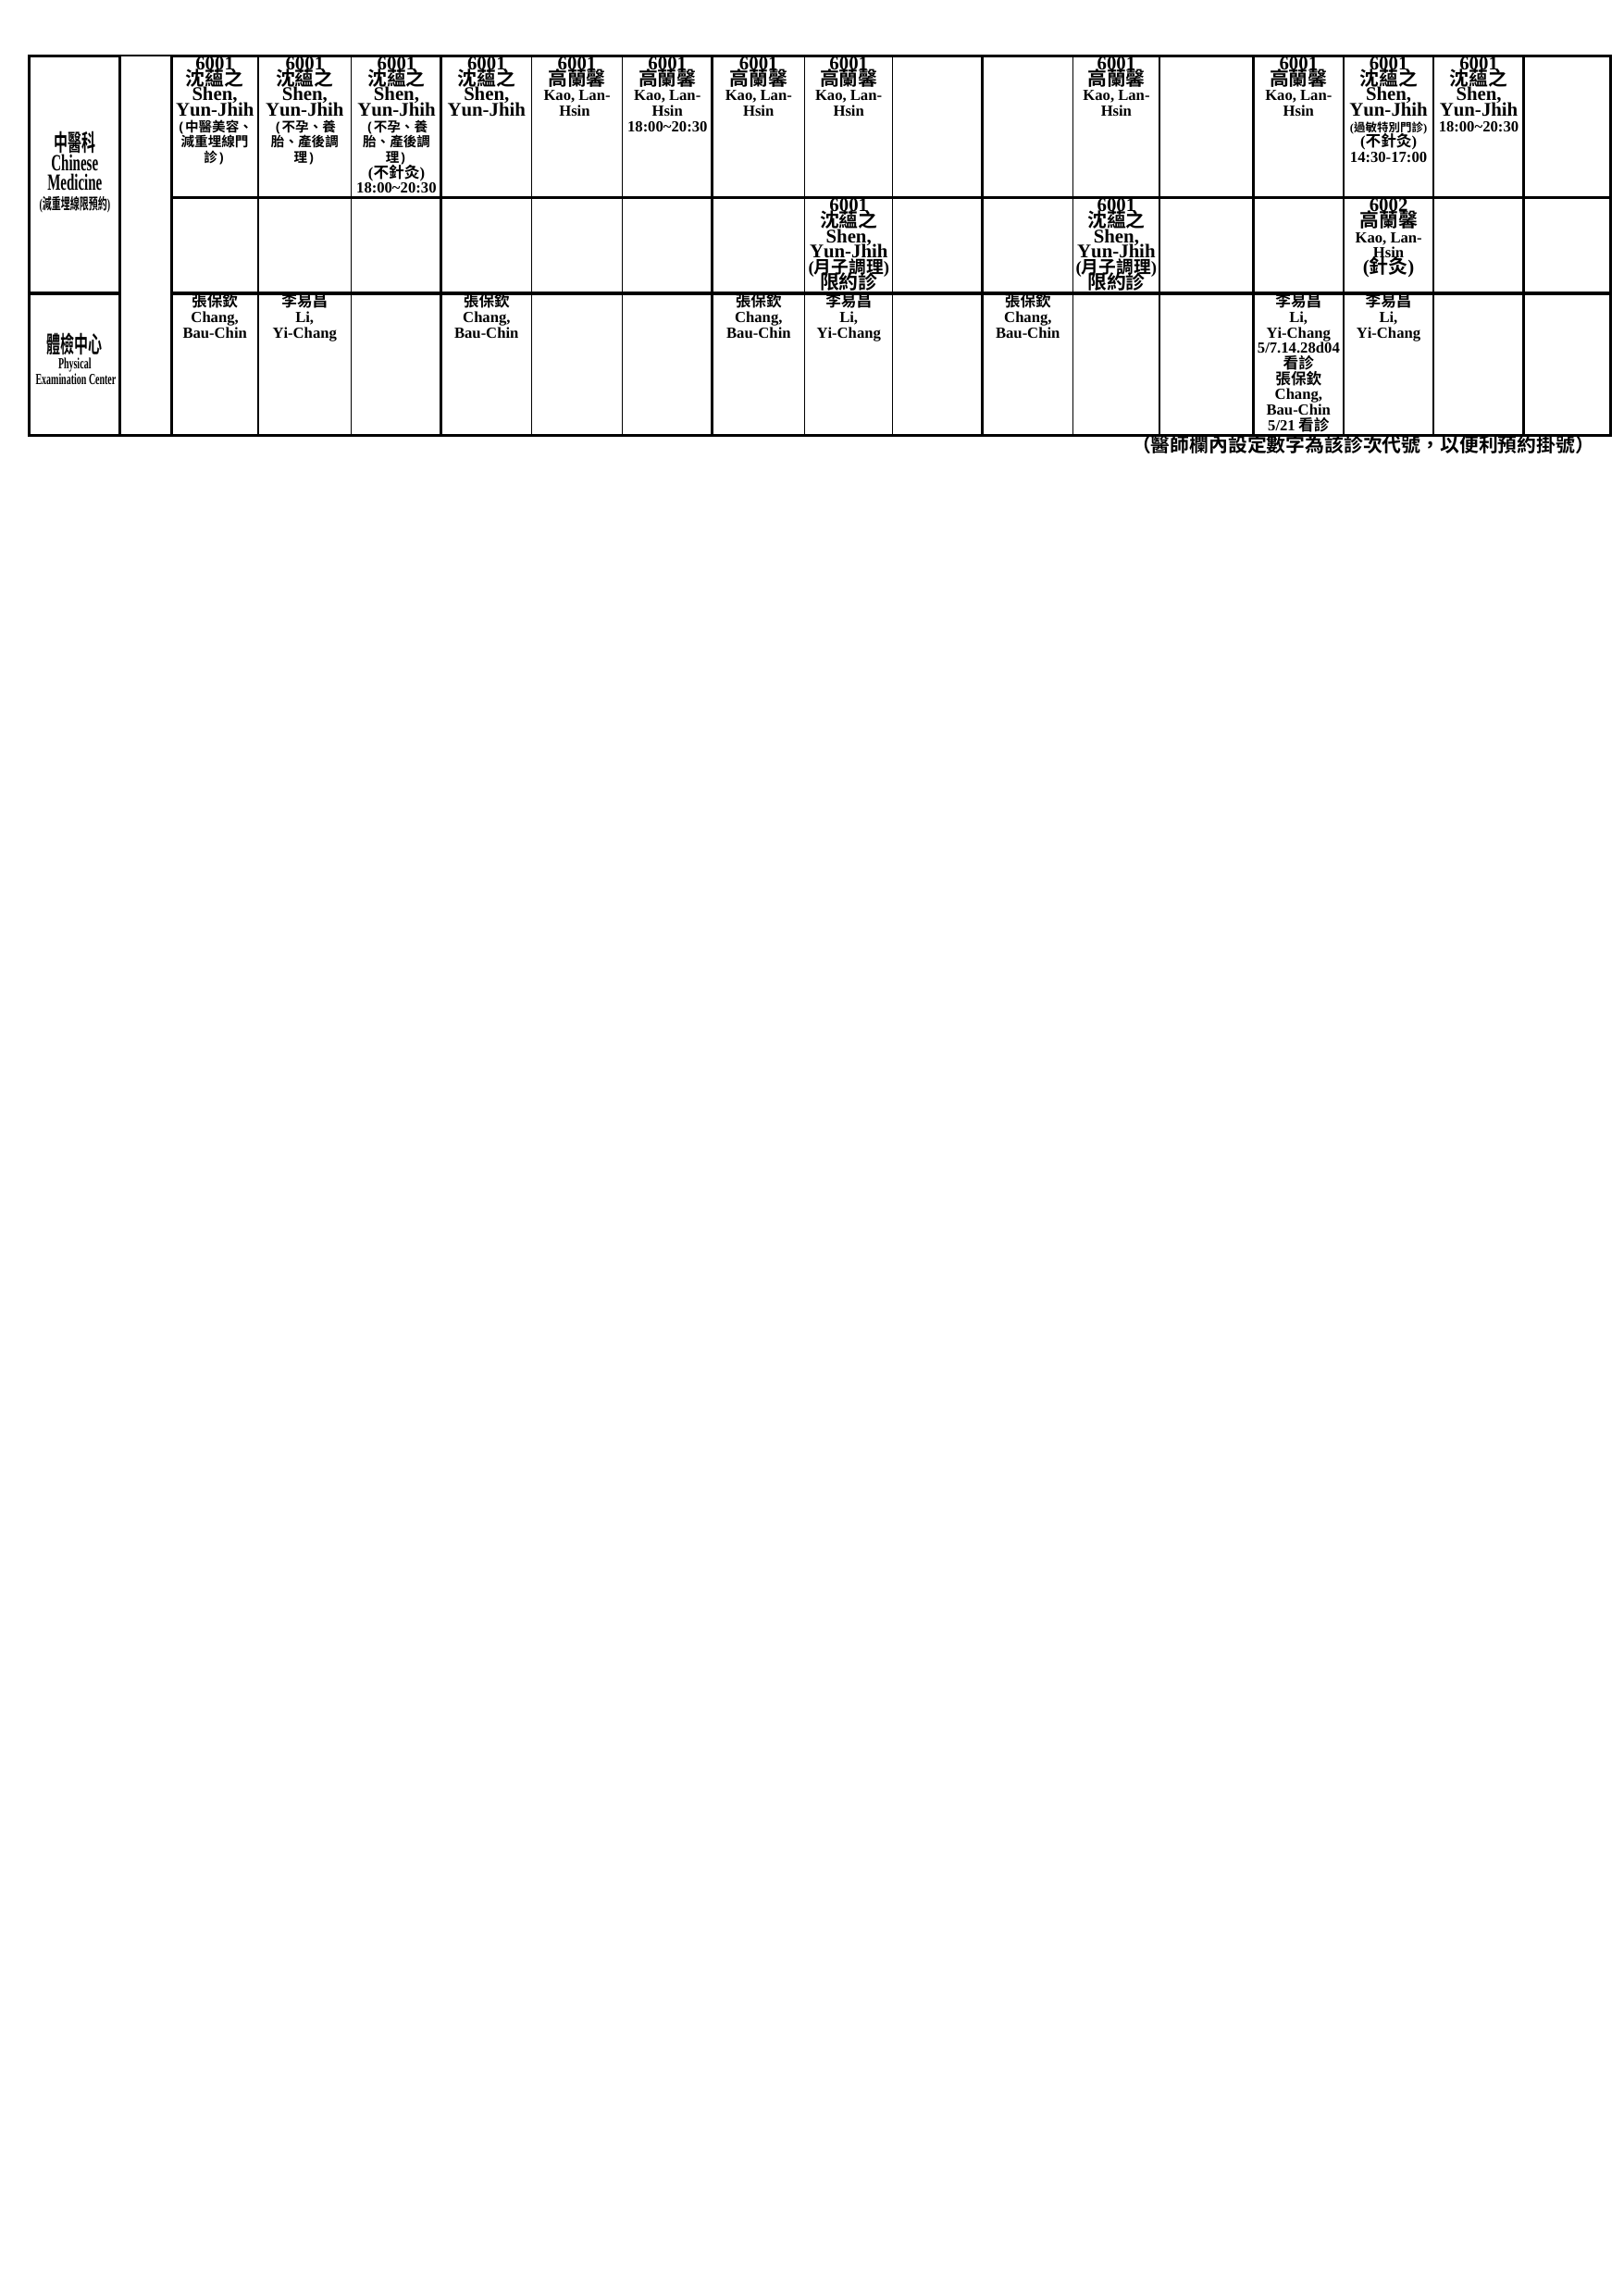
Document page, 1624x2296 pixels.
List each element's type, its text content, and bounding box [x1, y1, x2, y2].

table_cell [984, 199, 1072, 292]
table_cell [259, 199, 351, 292]
table_cell 李易昌 Li, Yi-Chang 5/7.14.28d04看診 張保欽 Chang, Bau-Chin 5/21看診 [1255, 295, 1343, 433]
table_cell 6001 沈蘊之 Shen, Yun-Jhih [442, 57, 531, 196]
table_cell [1073, 295, 1159, 433]
table_cell 6001 高蘭馨 Kao, Lan-Hsin [805, 57, 892, 196]
table_cell 6001 沈蘊之 Shen, Yun-Jhih (不孕、養胎、產後調理) (不針灸) 18:00~20:30 [352, 57, 440, 196]
table_cell 中醫科 Chinese Medicine (減重埋線限預約) [31, 57, 118, 292]
table_cell 6001 高蘭馨 Kao, Lan-Hsin 18:00~20:30 [623, 57, 711, 196]
table_cell [1160, 57, 1252, 196]
table_cell [1160, 295, 1252, 433]
table_cell 6001 高蘭馨 Kao, Lan-Hsin [532, 57, 622, 196]
table_cell 6001 高蘭馨 Kao, Lan-Hsin [713, 57, 804, 196]
text （醫師欄內設定數字為該診次代號，以便利預約掛號） [29, 437, 1594, 455]
table_cell [713, 199, 804, 292]
table_cell [893, 295, 981, 433]
table_cell [893, 199, 981, 292]
table_cell [1160, 199, 1252, 292]
table_cell 6001 沈蘊之 Shen, Yun-Jhih (月子調理) 限約診 [805, 199, 892, 292]
table_cell 張保欽 Chang, Bau-Chin [173, 295, 257, 433]
table_cell [352, 199, 440, 292]
table_cell [173, 199, 257, 292]
table_cell 張保欽 Chang, Bau-Chin [442, 295, 531, 433]
table_cell [532, 295, 622, 433]
table_cell 張保欽 Chang, Bau-Chin [984, 295, 1072, 433]
table_cell [1525, 57, 1609, 196]
table_cell [1434, 295, 1522, 433]
table_cell [532, 199, 622, 292]
table_cell [893, 57, 981, 196]
table_cell [1525, 199, 1609, 292]
table_cell [121, 56, 170, 433]
table_cell [623, 295, 711, 433]
table_cell 李易昌 Li, Yi-Chang [1345, 295, 1432, 433]
table_cell [984, 57, 1072, 196]
table_cell [352, 295, 440, 433]
table_cell 6001 沈蘊之 Shen, Yun-Jhih (不孕、養胎、產後調理) [259, 57, 351, 196]
table_cell [1525, 295, 1609, 433]
table_cell [623, 199, 711, 292]
table_cell 李易昌 Li, Yi-Chang [259, 295, 351, 433]
table_cell [1434, 199, 1522, 292]
table_cell 6001 沈蘊之 Shen, Yun-Jhih 18:00~20:30 [1434, 57, 1522, 196]
table_cell [442, 199, 531, 292]
table_cell 6001 沈蘊之 Shen, Yun-Jhih (月子調理) 限約診 [1073, 199, 1159, 292]
table_cell 6001 高蘭馨 Kao, Lan-Hsin [1255, 57, 1343, 196]
table_cell 6001 高蘭馨 Kao, Lan-Hsin [1073, 57, 1159, 196]
table_cell 6001 沈蘊之 Shen, Yun-Jhih (過敏特別門診) (不針灸) 14:30-17:00 [1345, 57, 1432, 196]
table_cell 李易昌 Li, Yi-Chang [805, 295, 892, 433]
table_cell 6001 沈蘊之 Shen, Yun-Jhih (中醫美容、減重埋線門診) [173, 57, 257, 196]
table_cell 6002 高蘭馨 Kao, Lan-Hsin (針灸) [1345, 199, 1432, 292]
table_cell 張保欽 Chang, Bau-Chin [713, 295, 804, 433]
table_cell [1255, 199, 1343, 292]
table_cell 體檢中心 Physical Examination Center [31, 295, 118, 433]
